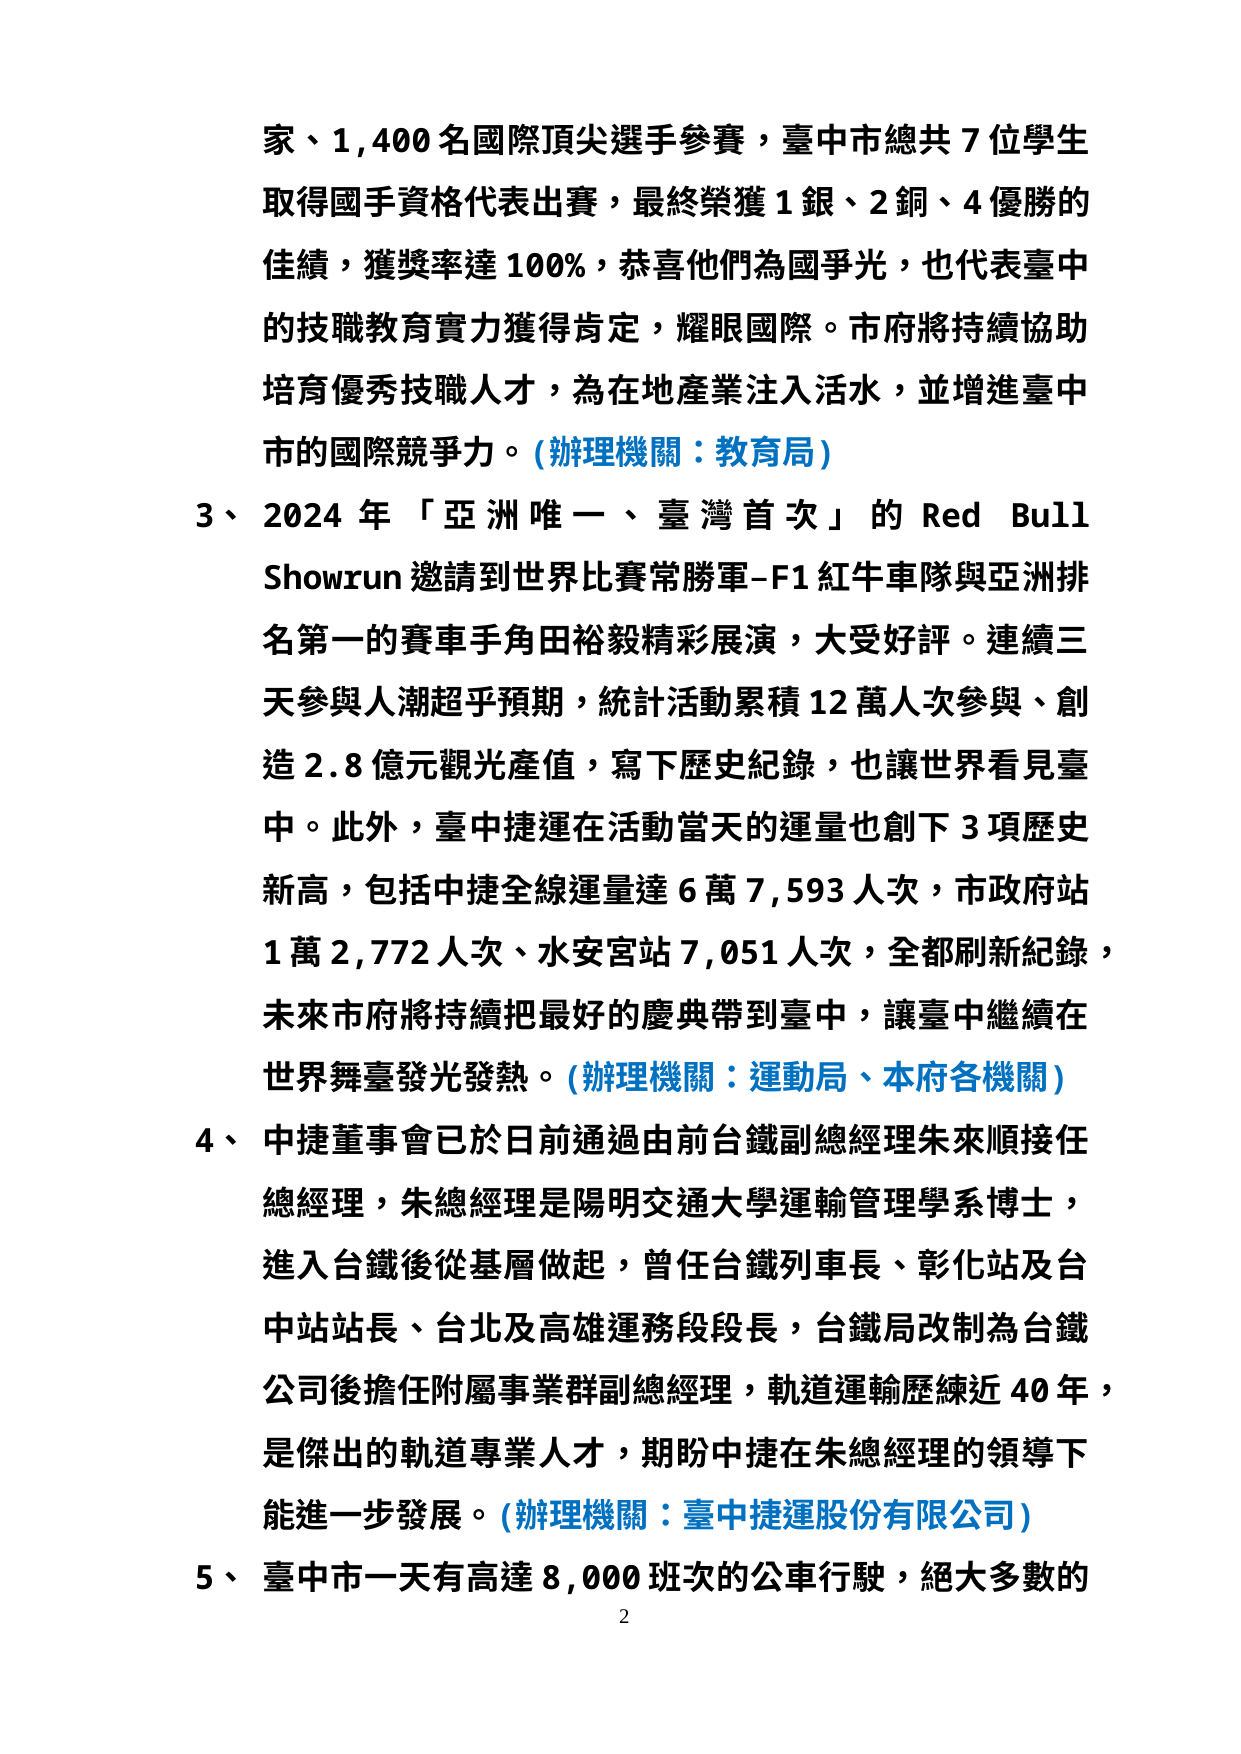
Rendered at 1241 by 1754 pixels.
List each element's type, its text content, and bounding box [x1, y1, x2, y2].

list 臺中市一天有高達8,000班次的公車行駛，絕大多數的 [194, 1534, 1090, 1596]
list 家、1,400名國際頂尖選手參賽，臺中市總共7位學生取得國手資格代表出賽，最終榮獲1銀、2銅、4優勝的佳績，獲獎率達100%，恭喜他們為國爭光，也代表臺中的技職教育實力獲得肯定，耀眼國際。市府將持續協助培育優秀技職人才，為在地產業注入活水，並增進臺中市的國際競爭力。(辦理機關：教育局) [194, 96, 1090, 471]
list 2024年「亞洲唯一、臺灣首次」的Red Bull Showrun邀請到世界比賽常勝軍–F1紅牛車隊與亞洲排名第一的賽車手角田裕毅精彩展演，大受好評。連續三天參與人潮超乎預期，統計活動累積12萬人次參與、創造2.8億元觀光產值，寫下歷史紀錄，也讓世界看見臺中。此外，臺中捷運在活動當天的運量也創下3項歷史新高，包括中捷全線運量達6萬7,593人次，市政府站1萬2,772人次、水安宮站7,051人次，全都刷新紀錄，未來市府將持續把最好的慶典帶到臺中，讓臺中繼續在世界舞臺發光發熱。(辦理機關：運動局、本府各機關) [194, 471, 1090, 1096]
list 中捷董事會已於日前通過由前台鐵副總經理朱來順接任總經理，朱總經理是陽明交通大學運輸管理學系博士，進入台鐵後從基層做起，曾任台鐵列車長、彰化站及台中站站長、台北及高雄運務段段長，台鐵局改制為台鐵公司後擔任附屬事業群副總經理，軌道運輸歷練近40年，是傑出的軌道專業人才，期盼中捷在朱總經理的領導下能進一步發展。(辦理機關：臺中捷運股份有限公司) [194, 1096, 1090, 1534]
